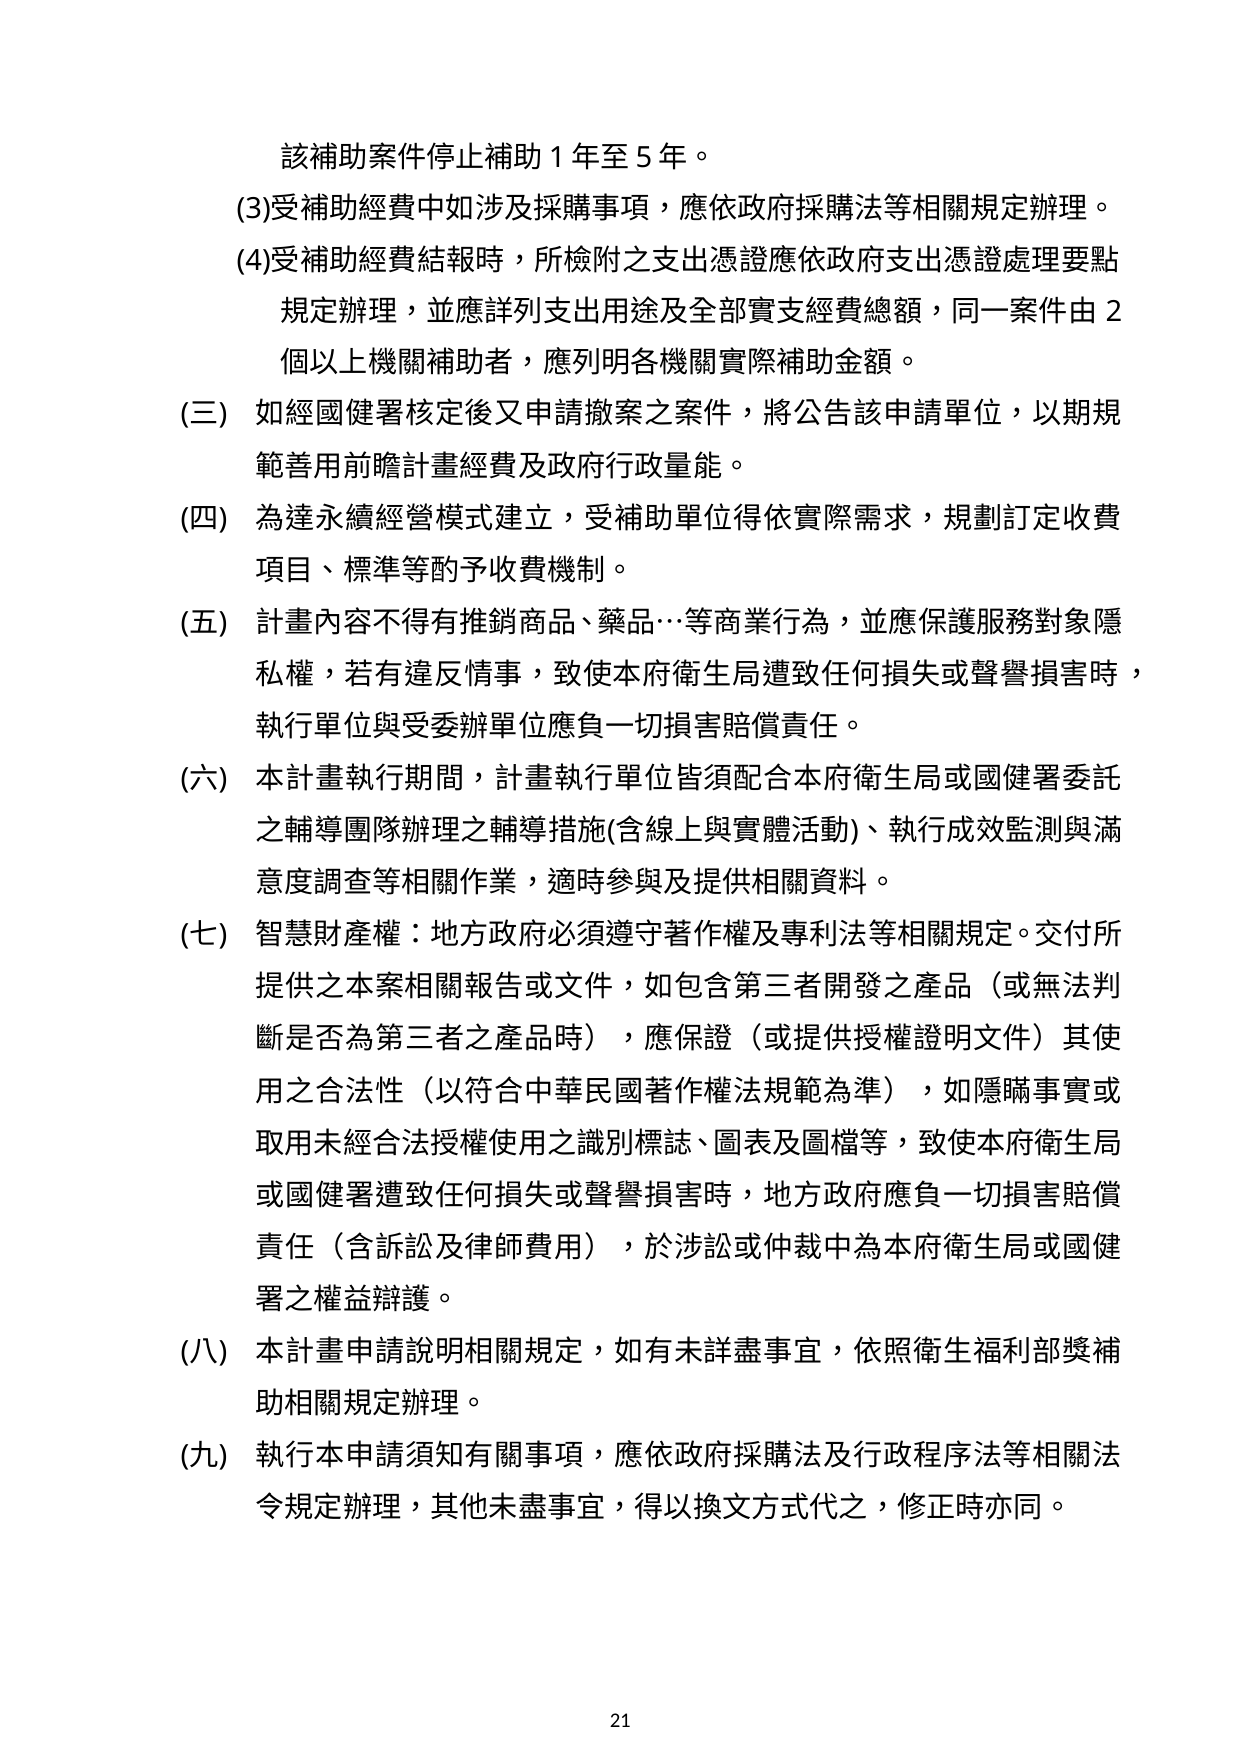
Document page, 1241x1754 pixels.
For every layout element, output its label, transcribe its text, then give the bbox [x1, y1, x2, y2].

list 本計畫申請說明相關規定，如有未詳盡事宜，依照衛生福利部獎補助相關規定辦理。 [180, 1320, 1122, 1424]
text (2)對補助款之運用考核，如發現成效不佳、未依補助用途支用、或虛報、浮報等情事，除應繳回該部分之補助經費外，得依情節輕重，對該補助案件停止補助1年至5年。 [236, 127, 1122, 178]
text (3)受補助經費中如涉及採購事項，應依政府採購法等相關規定辦理。 [236, 178, 1122, 229]
text (4)受補助經費結報時，所檢附之支出憑證應依政府支出憑證處理要點規定辦理，並應詳列支出用途及全部實支經費總額，同一案件由2個以上機關補助者，應列明各機關實際補助金額。 [236, 229, 1122, 382]
list 本計畫執行期間，計畫執行單位皆須配合本府衛生局或國健署委託之輔導團隊辦理之輔導措施(含線上與實體活動)、執行成效監測與滿意度調查等相關作業，適時參與及提供相關資料。 [180, 747, 1122, 903]
list 執行本申請須知有關事項，應依政府採購法及行政程序法等相關法令規定辦理，其他未盡事宜，得以換文方式代之，修正時亦同。 [180, 1424, 1122, 1528]
list 如經國健署核定後又申請撤案之案件，將公告該申請單位，以期規範善用前瞻計畫經費及政府行政量能。 [180, 382, 1122, 486]
list 為達永續經營模式建立，受補助單位得依實際需求，規劃訂定收費項目、標準等酌予收費機制。 [180, 486, 1122, 591]
list 智慧財產權：地方政府必須遵守著作權及專利法等相關規定。交付所提供之本案相關報告或文件，如包含第三者開發之產品（或無法判斷是否為第三者之產品時），應保證（或提供授權證明文件）其使用之合法性（以符合中華民國著作權法規範為準），如隱瞞事實或取用未經合法授權使用之識別標誌、圖表及圖檔等，致使本府衛生局或國健署遭致任何損失或聲譽損害時，地方政府應負一切損害賠償責任（含訴訟及律師費用），於涉訟或仲裁中為本府衛生局或國健署之權益辯護。 [180, 903, 1122, 1320]
list 計畫內容不得有推銷商品、藥品…等商業行為，並應保護服務對象隱私權，若有違反情事，致使本府衛生局遭致任何損失或聲譽損害時，執行單位與受委辦單位應負一切損害賠償責任。 [180, 591, 1122, 747]
